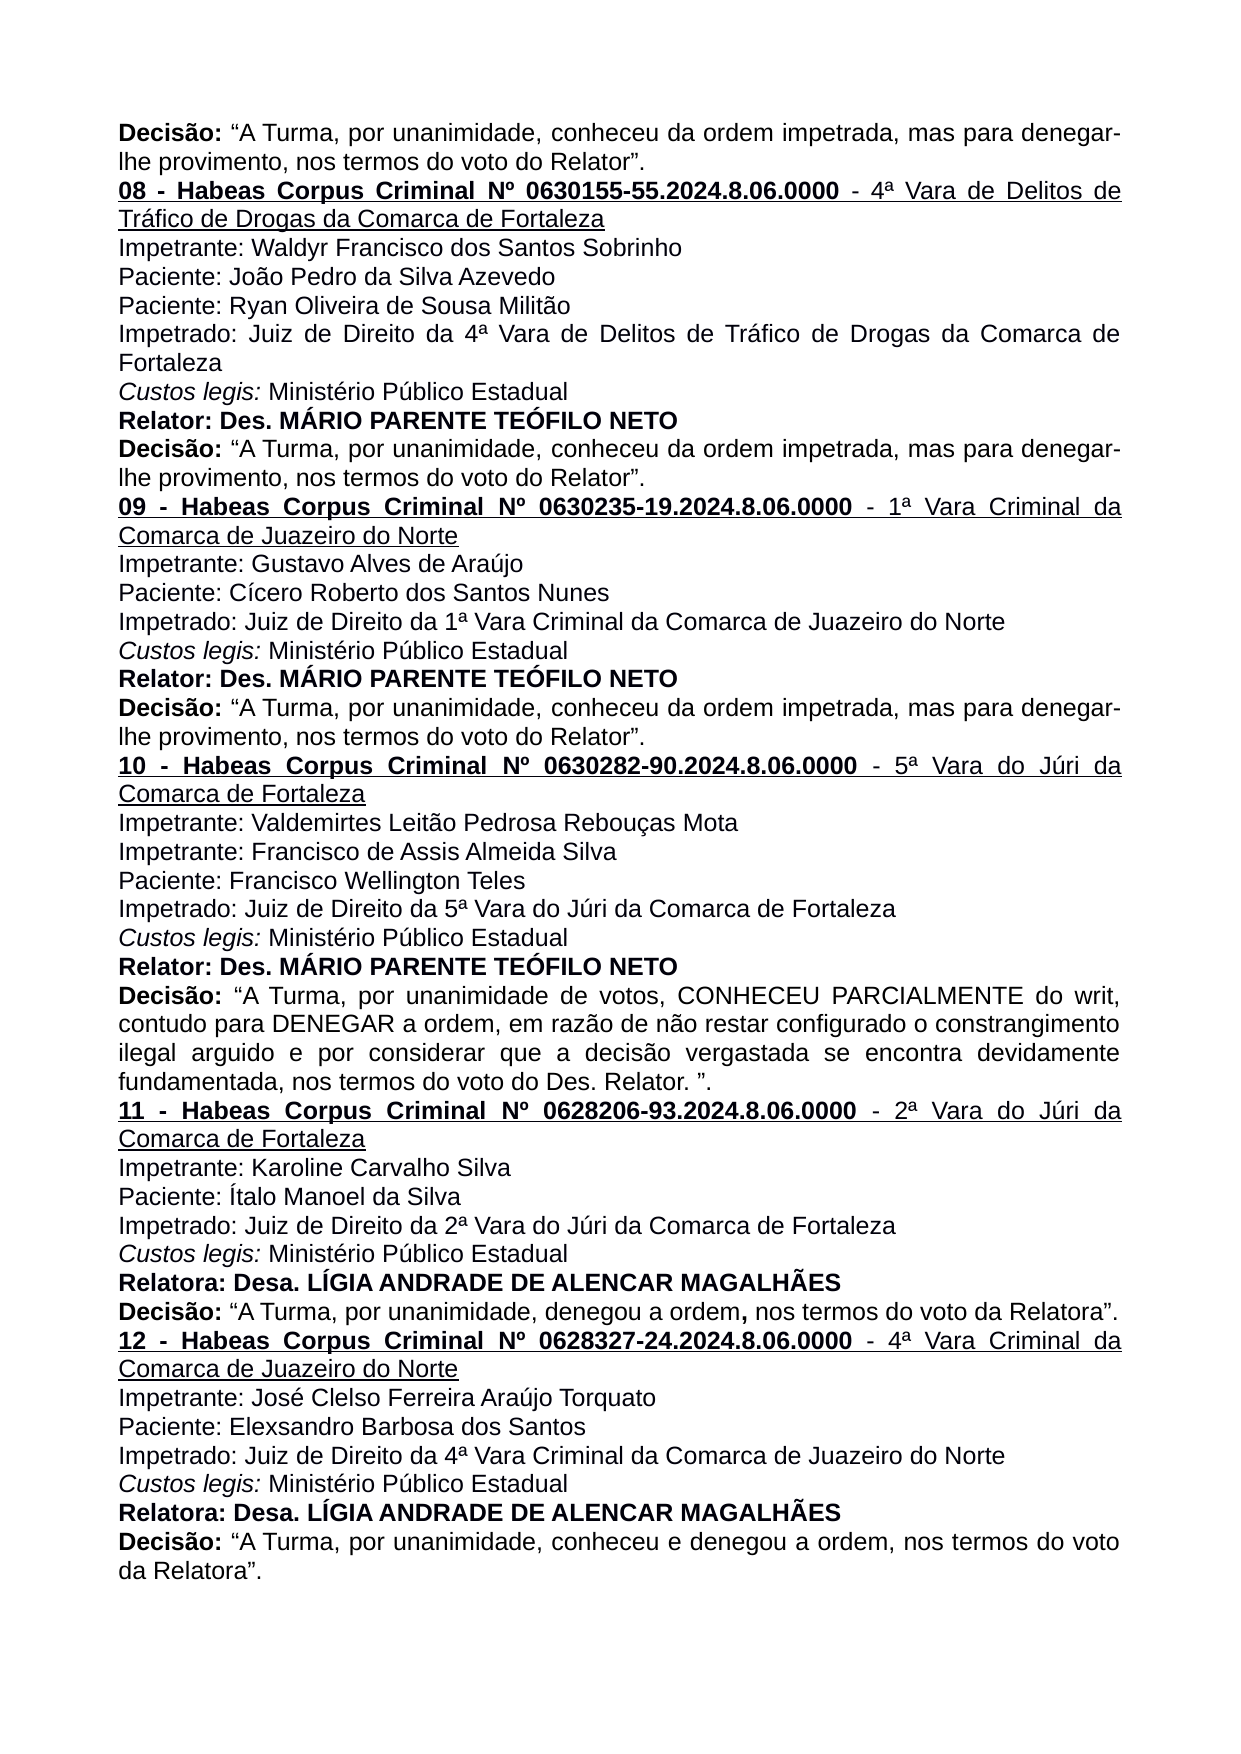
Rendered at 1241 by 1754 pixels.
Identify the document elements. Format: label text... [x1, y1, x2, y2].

text Relator: Des. MÁRIO PARENTE TEÓFILO NETO [118, 406, 1122, 434]
text Impetrante: Karoline Carvalho Silva [118, 1153, 1122, 1182]
text Decisão: “A Turma, por unanimidade, denegou a ordem, nos termos do voto da Relatora”. [118, 1297, 1122, 1326]
text 12 - Habeas Corpus Criminal Nº 0628327-24.2024.8.06.0000 - 4ª Vara Criminal da [118, 1326, 1122, 1351]
text Custos legis: Ministério Público Estadual [118, 1469, 1122, 1498]
text Impetrante: Gustavo Alves de Araújo [118, 549, 1122, 578]
text Comarca de Fortaleza [118, 777, 1122, 808]
text Relatora: Desa. LÍGIA ANDRADE DE ALENCAR MAGALHÃES [118, 1268, 1122, 1297]
text Impetrante: Valdemirtes Leitão Pedrosa Rebouças Mota [118, 808, 1122, 837]
text Comarca de Juazeiro do Norte [118, 518, 1122, 549]
text Relator: Des. MÁRIO PARENTE TEÓFILO NETO [118, 952, 1122, 981]
text Impetrado: Juiz de Direito da 1ª Vara Criminal da Comarca de Juazeiro do Norte [118, 607, 1122, 636]
text Paciente: João Pedro da Silva Azevedo [118, 262, 1122, 291]
text Tráfico de Drogas da Comarca de Fortaleza [118, 202, 1122, 233]
text 11 - Habeas Corpus Criminal Nº 0628206-93.2024.8.06.0000 - 2ª Vara do Júri da [118, 1096, 1122, 1121]
text Paciente: Ryan Oliveira de Sousa Militão [118, 291, 1122, 319]
text Paciente: Cícero Roberto dos Santos Nunes [118, 578, 1122, 607]
text Paciente: Francisco Wellington Teles [118, 866, 1122, 894]
text 09 - Habeas Corpus Criminal Nº 0630235-19.2024.8.06.0000 - 1ª Vara Criminal da [118, 492, 1122, 517]
text Custos legis: Ministério Público Estadual [118, 636, 1122, 664]
text Impetrado: Juiz de Direito da 4ª Vara de Delitos de Tráfico de Drogas da Comarca de Fortaleza [118, 319, 1122, 377]
text Relator: Des. MÁRIO PARENTE TEÓFILO NETO [118, 664, 1122, 693]
text Comarca de Fortaleza [118, 1122, 1122, 1153]
text Decisão: “A Turma, por unanimidade, conheceu da ordem impetrada, mas para denegar-lhe provimento, nos termos do voto do Relator”. [118, 693, 1122, 751]
text Custos legis: Ministério Público Estadual [118, 1239, 1122, 1268]
text Custos legis: Ministério Público Estadual [118, 377, 1122, 406]
text Impetrante: Waldyr Francisco dos Santos Sobrinho [118, 233, 1122, 262]
text Decisão: “A Turma, por unanimidade, conheceu da ordem impetrada, mas para denegar-lhe provimento, nos termos do voto do Relator”. [118, 118, 1122, 176]
text Impetrante: Francisco de Assis Almeida Silva [118, 837, 1122, 866]
text Decisão: “A Turma, por unanimidade, conheceu da ordem impetrada, mas para denegar-lhe provimento, nos termos do voto do Relator”. [118, 434, 1122, 492]
text Decisão: “A Turma, por unanimidade de votos, CONHECEU PARCIALMENTE do writ, contudo para DENEGAR a ordem, em razão de não restar configurado o constrangimento ilegal arguido e por considerar que a decisão vergastada se encontra devidamente fundamentada, nos termos do voto do Des. Relator. ”. [118, 981, 1122, 1096]
text Impetrado: Juiz de Direito da 4ª Vara Criminal da Comarca de Juazeiro do Norte [118, 1441, 1122, 1469]
text Custos legis: Ministério Público Estadual [118, 923, 1122, 952]
text Paciente: Ítalo Manoel da Silva [118, 1182, 1122, 1211]
text Relatora: Desa. LÍGIA ANDRADE DE ALENCAR MAGALHÃES [118, 1498, 1122, 1527]
text Impetrante: José Clelso Ferreira Araújo Torquato [118, 1383, 1122, 1412]
text 08 - Habeas Corpus Criminal Nº 0630155-55.2024.8.06.0000 - 4ª Vara de Delitos de [118, 176, 1122, 201]
text Impetrado: Juiz de Direito da 2ª Vara do Júri da Comarca de Fortaleza [118, 1211, 1122, 1239]
text 10 - Habeas Corpus Criminal Nº 0630282-90.2024.8.06.0000 - 5ª Vara do Júri da [118, 751, 1122, 776]
text Paciente: Elexsandro Barbosa dos Santos [118, 1412, 1122, 1441]
text Decisão: “A Turma, por unanimidade, conheceu e denegou a ordem, nos termos do voto da Relatora”. [118, 1527, 1122, 1584]
text Impetrado: Juiz de Direito da 5ª Vara do Júri da Comarca de Fortaleza [118, 894, 1122, 923]
text Comarca de Juazeiro do Norte [118, 1352, 1122, 1383]
